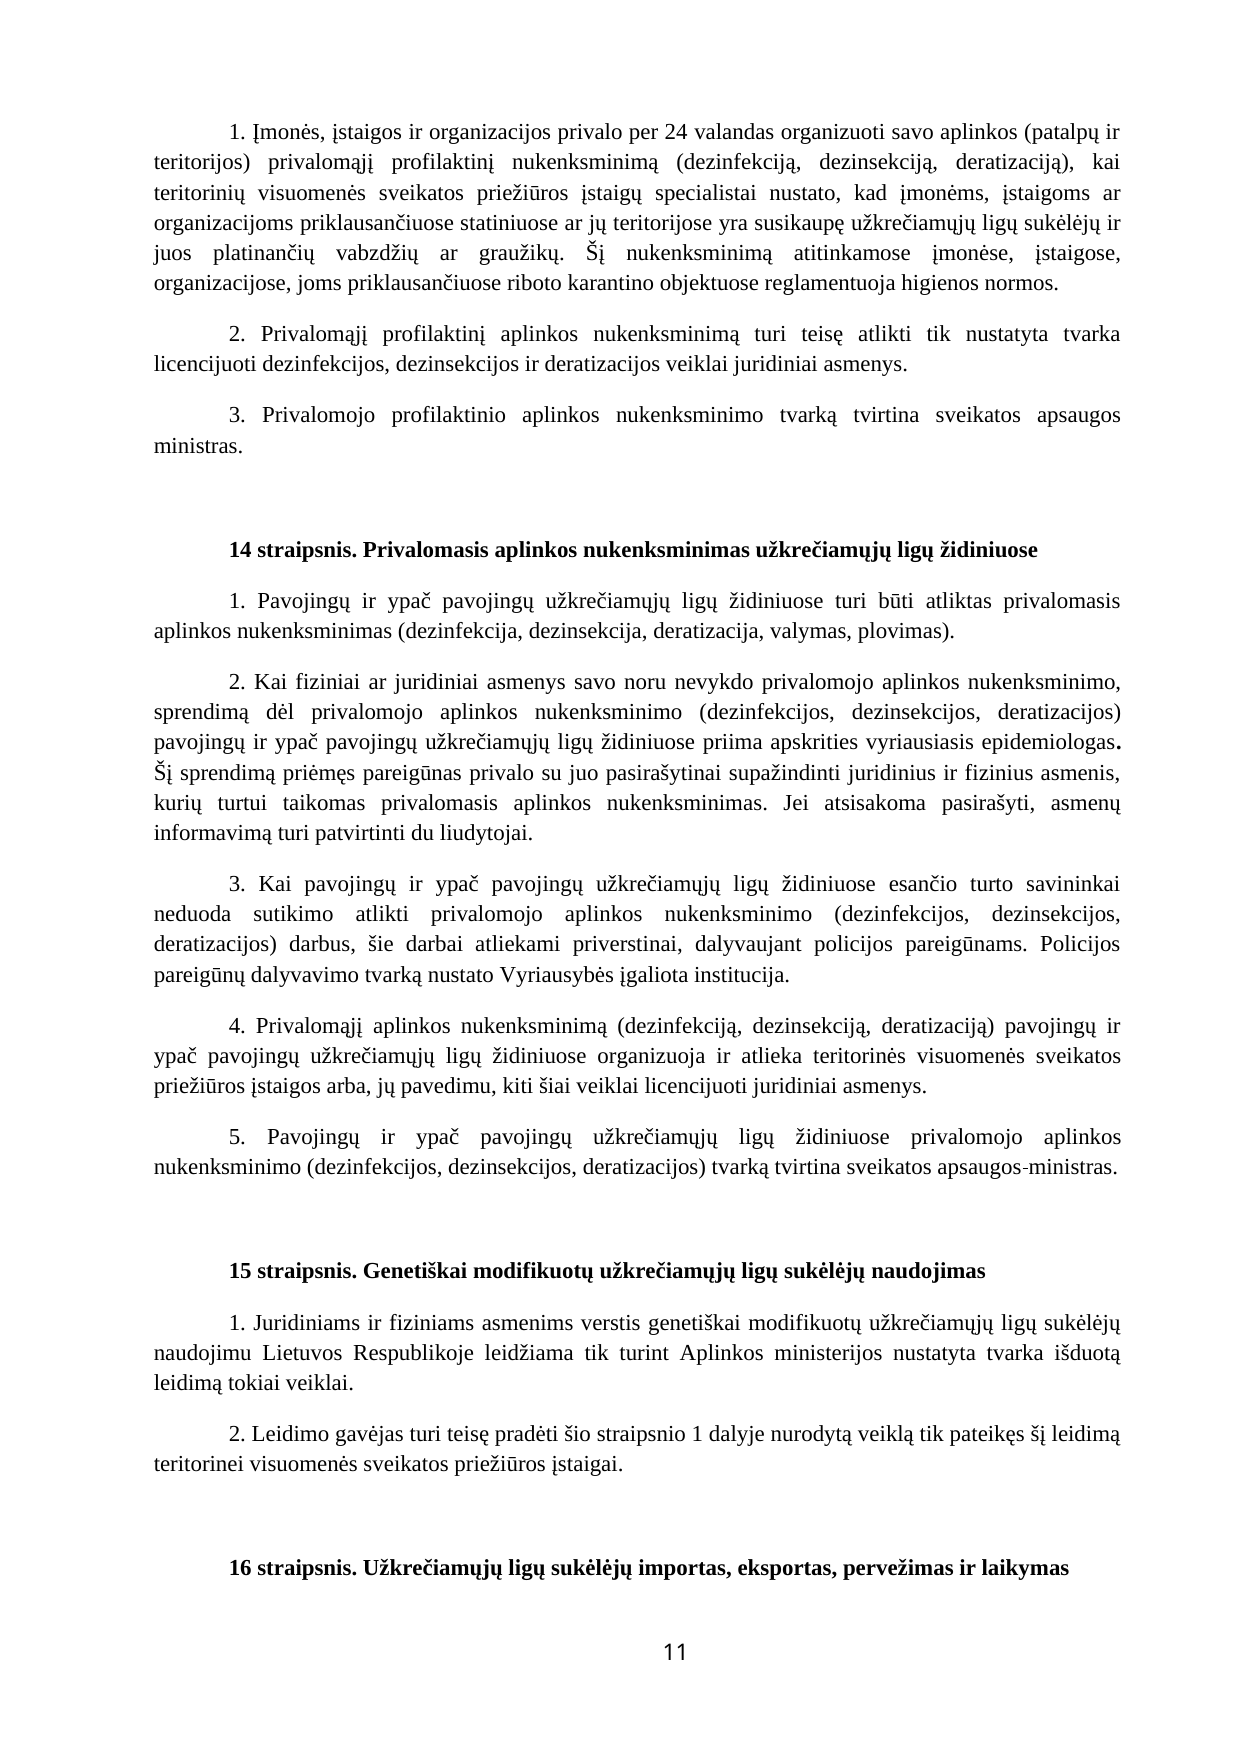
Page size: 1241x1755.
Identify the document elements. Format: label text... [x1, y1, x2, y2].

text 3. Kai pavojingų ir ypač pavojingų užkrečiamųjų ligų židiniuose esančio turto savininkai neduoda sutikimo atlikti privalomojo aplinkos nukenksminimo (dezinfekcijos, dezinsekcijos, deratizacijos) darbus, šie darbai atliekami priverstinai, dalyvaujant policijos pareigūnams. Policijos pareigūnų dalyvavimo tvarką nustato Vyriausybės įgaliota institucija. [153, 870, 1122, 987]
text 2. Leidimo gavėjas turi teisę pradėti šio straipsnio 1 dalyje nurodytą veiklą tik pateikęs šį leidimą teritorinei visuomenės sveikatos priežiūros įstaigai. [153, 1420, 1122, 1477]
text 1. Pavojingų ir ypač pavojingų užkrečiamųjų ligų židiniuose turi būti atliktas privalomasis aplinkos nukenksminimas (dezinfekcija, dezinsekcija, deratizacija, valymas, plovimas). [153, 587, 1122, 643]
text 4. Privalomąjį aplinkos nukenksminimą (dezinfekciją, dezinsekciją, deratizaciją) pavojingų ir ypač pavojingų užkrečiamųjų ligų židiniuose organizuoja ir atlieka teritorinės visuomenės sveikatos priežiūros įstaigos arba, jų pavedimu, kiti šiai veiklai licencijuoti juridiniai asmenys. [153, 1012, 1122, 1098]
text 1. Įmonės, įstaigos ir organizacijos privalo per 24 valandas organizuoti savo aplinkos (patalpų ir teritorijos) privalomąjį profilaktinį nukenksminimą (dezinfekciją, dezinsekciją, deratizaciją), kai teritorinių visuomenės sveikatos priežiūros įstaigų specialistai nustato, kad įmonėms, įstaigoms ar organizacijoms priklausančiuose statiniuose ar jų teritorijose yra susikaupę užkrečiamųjų ligų sukėlėjų ir juos platinančių vabzdžių ar graužikų. Šį nukenksminimą atitinkamose įmonėse, įstaigose, organizacijose, joms priklausančiuose riboto karantino objektuose reglamentuoja higienos normos. [153, 118, 1122, 296]
text 15 straipsnis. Genetiškai modifikuotų užkrečiamųjų ligų sukėlėjų naudojimas [153, 1257, 1122, 1284]
text 14 straipsnis. Privalomasis aplinkos nukenksminimas užkrečiamųjų ligų židiniuose [228, 536, 1122, 562]
text 16 straipsnis. Užkrečiamųjų ligų sukėlėjų importas, eksportas, pervežimas ir laikymas [228, 1554, 1122, 1581]
text 3. Privalomojo profilaktinio aplinkos nukenksminimo tvarką tvirtina sveikatos apsaugos ministras. [153, 401, 1122, 458]
text 2. Privalomąjį profilaktinį aplinkos nukenksminimą turi teisę atlikti tik nustatyta tvarka licencijuoti dezinfekcijos, dezinsekcijos ir deratizacijos veiklai juridiniai asmenys. [153, 320, 1122, 377]
text 5. Pavojingų ir ypač pavojingų užkrečiamųjų ligų židiniuose privalomojo aplinkos nukenksminimo (dezinfekcijos, dezinsekcijos, deratizacijos) tvarką tvirtina sveikatos apsaugos ministras. [153, 1123, 1122, 1180]
text 1. Juridiniams ir fiziniams asmenims verstis genetiškai modifikuotų užkrečiamųjų ligų sukėlėjų naudojimu Lietuvos Respublikoje leidžiama tik turint Aplinkos ministerijos nustatyta tvarka išduotą leidimą tokiai veiklai. [153, 1308, 1122, 1395]
text 2. Kai fiziniai ar juridiniai asmenys savo noru nevykdo privalomojo aplinkos nukenksminimo, sprendimą dėl privalomojo aplinkos nukenksminimo (dezinfekcijos, dezinsekcijos, deratizacijos) pavojingų ir ypač pavojingų užkrečiamųjų ligų židiniuose priima apskrities vyriausiasis epidemiologas. Šį sprendimą priėmęs pareigūnas privalo su juo pasirašytinai supažindinti juridinius ir fizinius asmenis, kurių turtui taikomas privalomasis aplinkos nukenksminimas. Jei atsisakoma pasirašyti, asmenų informavimą turi patvirtinti du liudytojai. [153, 668, 1122, 845]
